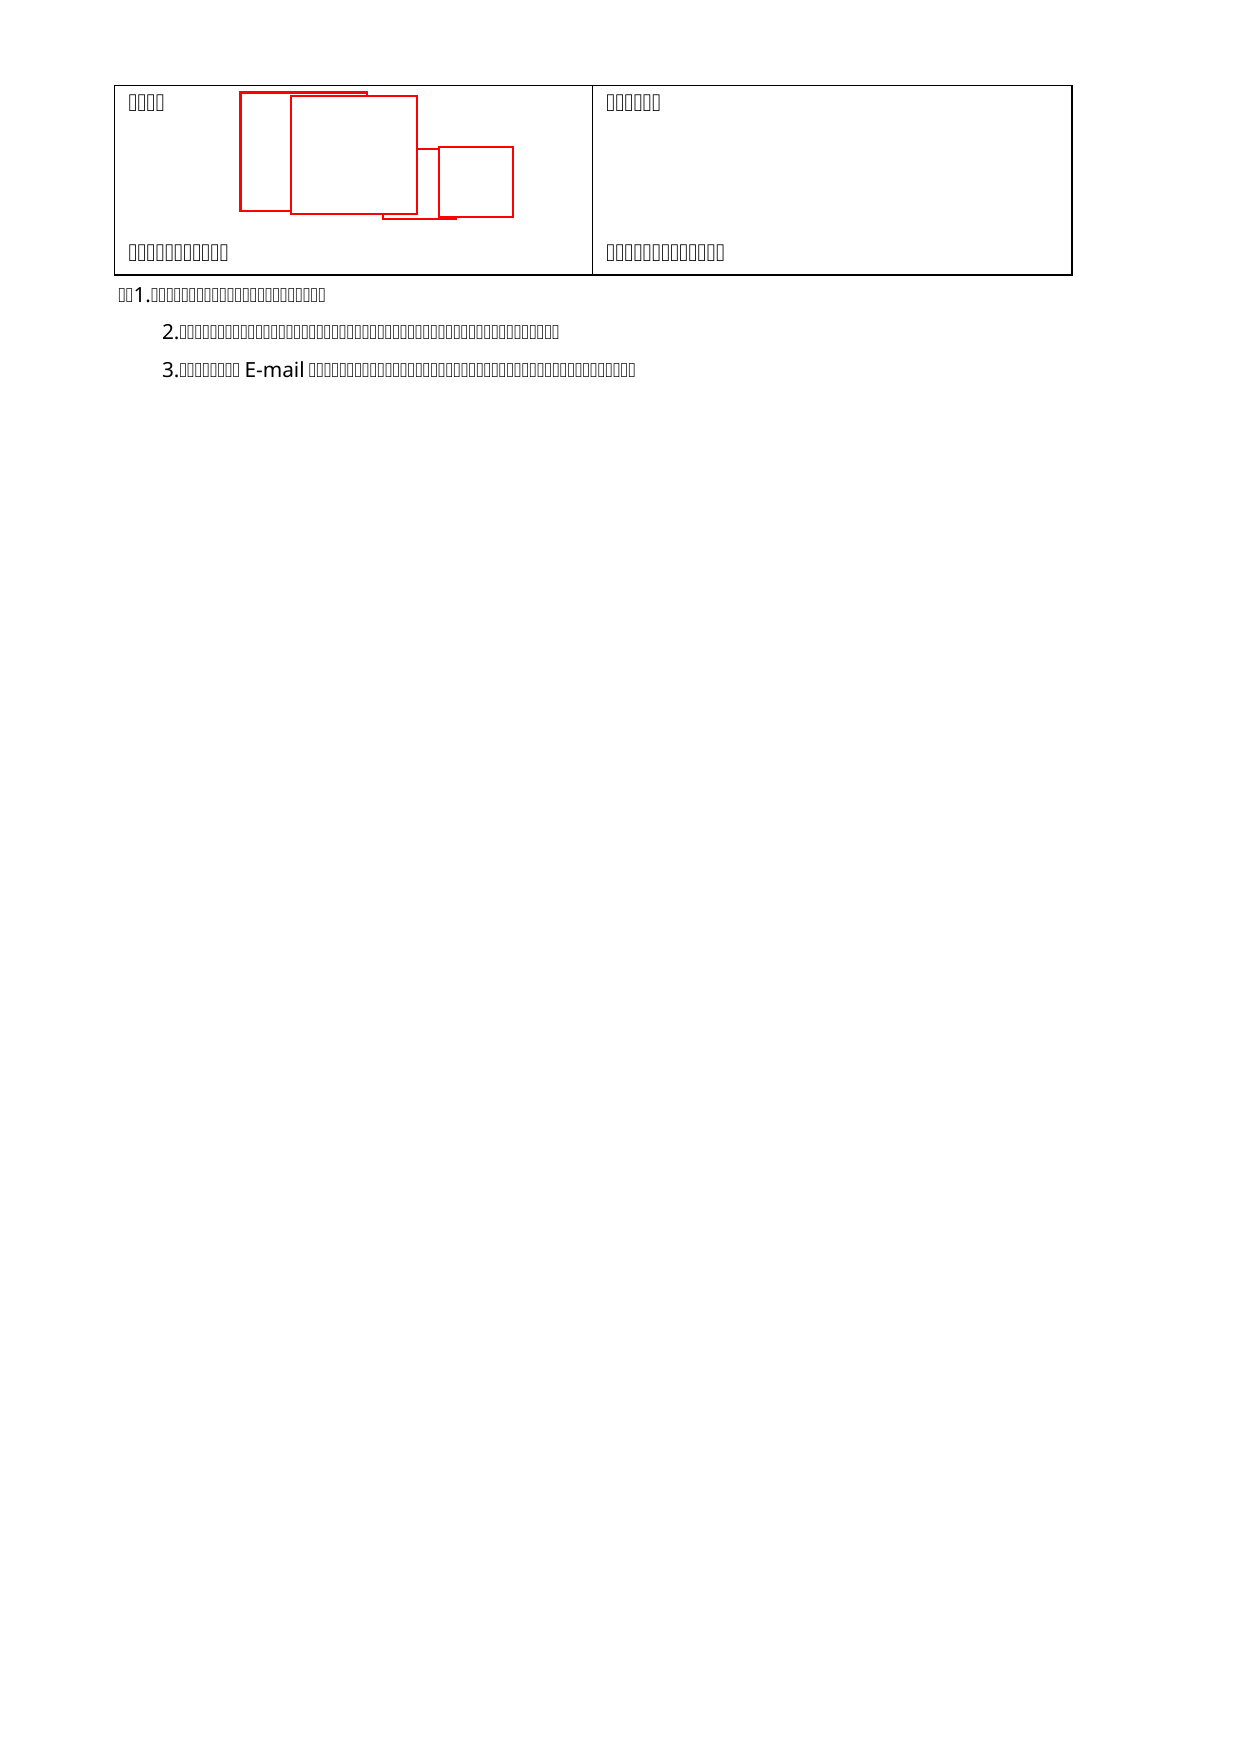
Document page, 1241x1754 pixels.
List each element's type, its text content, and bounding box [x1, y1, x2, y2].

table_cell 變更後廠名： （變更後工廠及負責人印章） [593, 86, 1071, 274]
table_cell 原廠名： （原工廠及負責人印章） [115, 86, 592, 274]
text 3.工廠負責人手機及E-mail資料項係方便工業主管機關提供工業輔導即時資訊服務之用，申請人可審酌填載，非屬必填欄位。 [162, 351, 1122, 388]
text 註：1.工廠用水中有使用自來水者，應填載自來水單號碼。 [118, 276, 1122, 313]
text 2.產品屬「食品添加物」、「食品添加物上游化工原料」者，請依應檢附書件「說明欄（其他）」所載之方式填寫。 [162, 313, 1122, 351]
